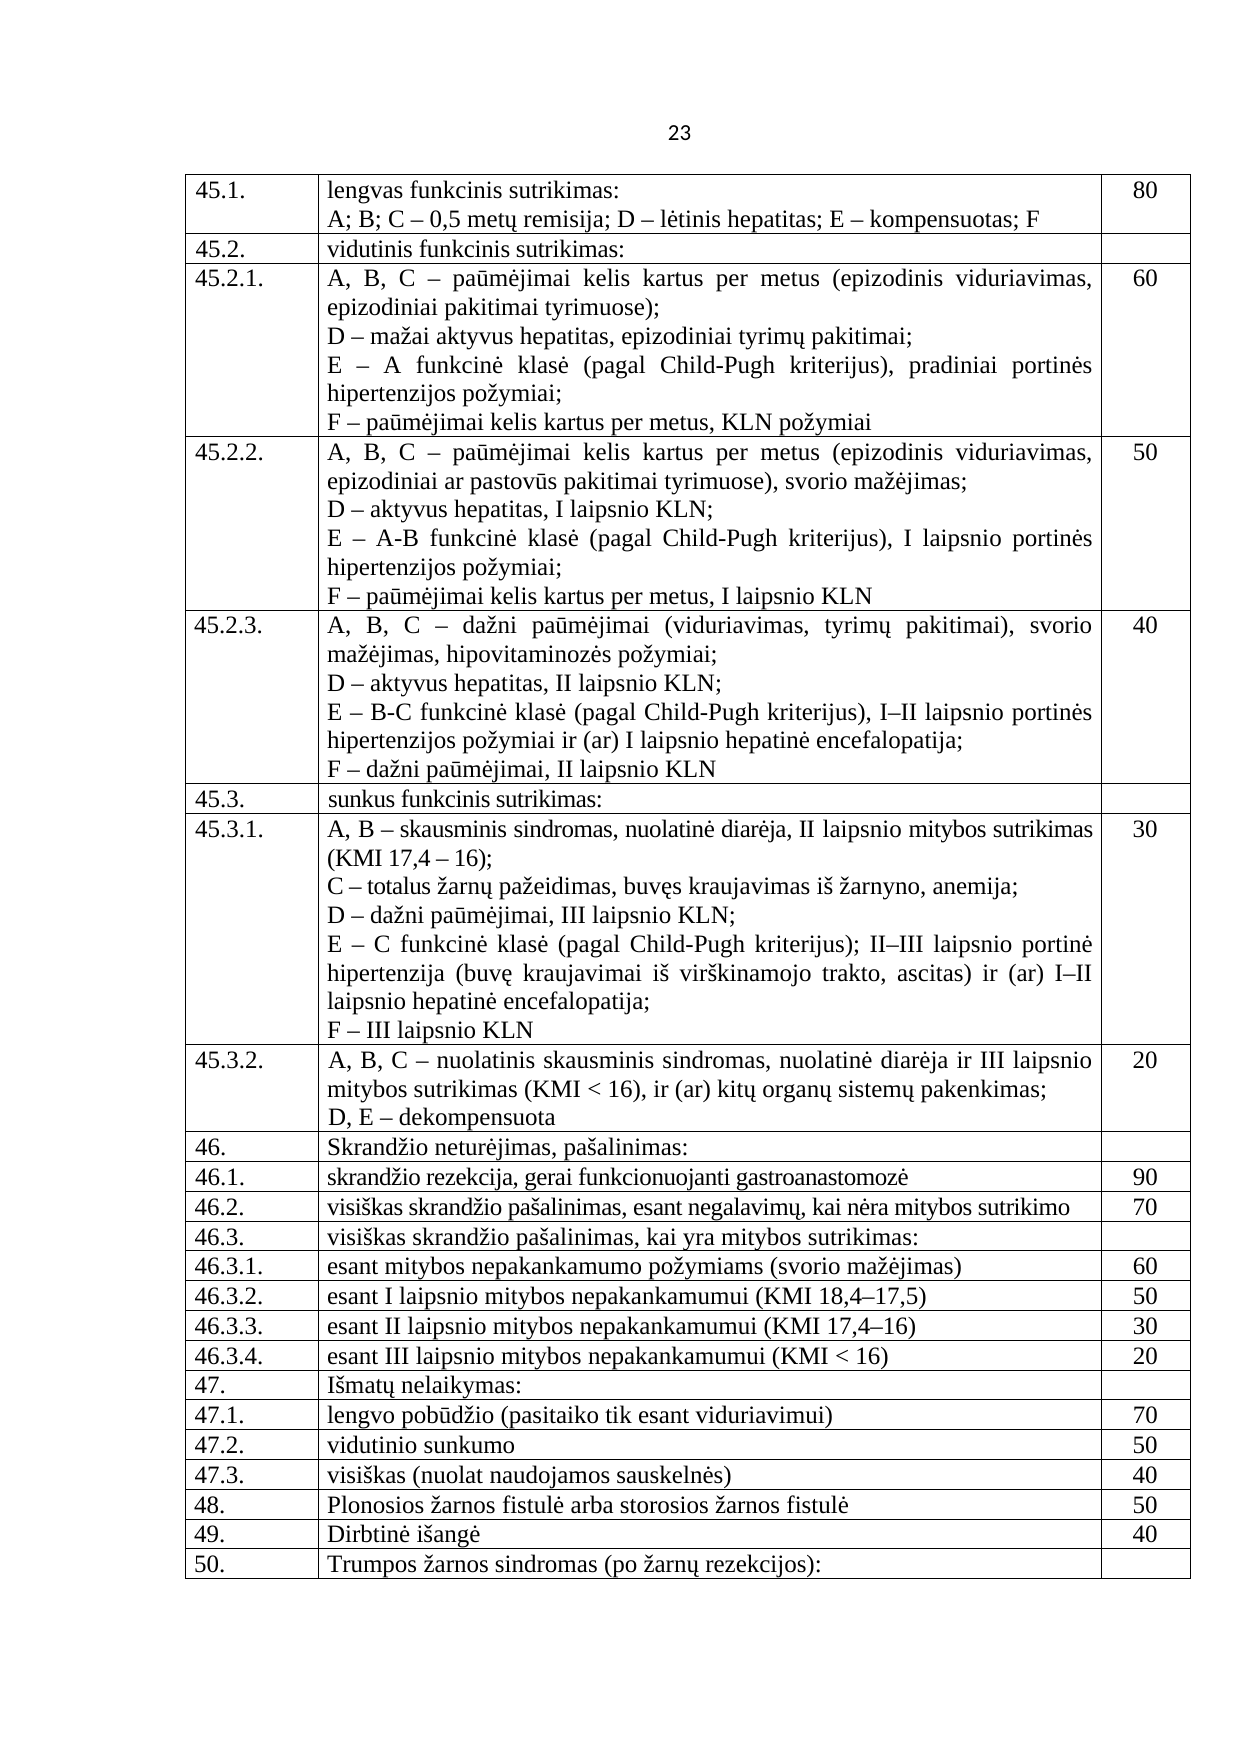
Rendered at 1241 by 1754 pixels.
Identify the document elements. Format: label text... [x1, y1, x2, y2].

table_cell 60 [1102, 1251, 1190, 1280]
table_cell 40 [1102, 611, 1190, 783]
table_cell 47. [186, 1371, 318, 1399]
table_cell Išmatų nelaikymas: [319, 1371, 1101, 1399]
table_cell lengvas funkcinis sutrikimas: A; B; C – 0,5 metų remisija; D – lėtinis hepatitas; E – kompensuotas; F [319, 175, 1101, 233]
table_cell 45.2.2. [186, 437, 318, 609]
table_cell [1102, 784, 1190, 813]
table_cell 30 [1102, 814, 1190, 1044]
table_cell visiškas skrandžio pašalinimas, kai yra mitybos sutrikimas: [319, 1222, 1101, 1250]
table_cell 46.3.3. [186, 1311, 318, 1340]
table_cell 60 [1102, 264, 1190, 436]
table_cell esant I laipsnio mitybos nepakankamumui (KMI 18,4–17,5) [319, 1281, 1101, 1310]
table_cell 47.1. [186, 1400, 318, 1429]
table_cell 20 [1102, 1341, 1190, 1369]
table_cell 70 [1102, 1400, 1190, 1429]
table_cell 45.3.2. [186, 1045, 318, 1131]
table_cell 46.3.2. [186, 1281, 318, 1310]
table_cell A, B, C – paūmėjimai kelis kartus per metus (epizodinis viduriavimas, epizodiniai pakitimai tyrimuose); D – mažai aktyvus hepatitas, epizodiniai tyrimų pakitimai; E – A funkcinė klasė (pagal Child-Pugh kriterijus), pradiniai portinės hipertenzijos požymiai; F – paūmėjimai kelis kartus per metus, KLN požymiai [319, 264, 1101, 436]
table_cell A, B, C – dažni paūmėjimai (viduriavimas, tyrimų pakitimai), svorio mažėjimas, hipovitaminozės požymiai; D – aktyvus hepatitas, II laipsnio KLN; E – B-C funkcinė klasė (pagal Child-Pugh kriterijus), I–II laipsnio portinės hipertenzijos požymiai ir (ar) I laipsnio hepatinė encefalopatija; F – dažni paūmėjimai, II laipsnio KLN [319, 611, 1101, 783]
table_cell 47.2. [186, 1430, 318, 1459]
table_cell lengvo pobūdžio (pasitaiko tik esant viduriavimui) [319, 1400, 1101, 1429]
table_cell 50 [1102, 1430, 1190, 1459]
table_cell 90 [1102, 1162, 1190, 1191]
table_cell [1102, 234, 1190, 262]
table_cell 45.2. [186, 234, 318, 262]
table_cell 20 [1102, 1045, 1190, 1131]
table_cell 45.3. [186, 784, 318, 813]
table_cell [1102, 1371, 1190, 1399]
table_cell 30 [1102, 1311, 1190, 1340]
table_cell 50. [186, 1549, 318, 1578]
table_cell Skrandžio neturėjimas, pašalinimas: [319, 1132, 1101, 1161]
table_cell 47.3. [186, 1460, 318, 1489]
table_cell 50 [1102, 1490, 1190, 1518]
table_cell A, B, C – paūmėjimai kelis kartus per metus (epizodinis viduriavimas, epizodiniai ar pastovūs pakitimai tyrimuose), svorio mažėjimas; D – aktyvus hepatitas, I laipsnio KLN; E – A-B funkcinė klasė (pagal Child-Pugh kriterijus), I laipsnio portinės hipertenzijos požymiai; F – paūmėjimai kelis kartus per metus, I laipsnio KLN [319, 437, 1101, 609]
table_cell 45.2.3. [186, 611, 318, 783]
table_cell 70 [1102, 1192, 1190, 1221]
table_cell visiškas (nuolat naudojamos sauskelnės) [319, 1460, 1101, 1489]
table_cell 50 [1102, 1281, 1190, 1310]
table_cell esant mitybos nepakankamumo požymiams (svorio mažėjimas) [319, 1251, 1101, 1280]
table_cell 40 [1102, 1520, 1190, 1548]
table_cell esant II laipsnio mitybos nepakankamumui (KMI 17,4–16) [319, 1311, 1101, 1340]
table_cell [1102, 1549, 1190, 1578]
table_cell 40 [1102, 1460, 1190, 1489]
table_cell 48. [186, 1490, 318, 1518]
table_cell Plonosios žarnos fistulė arba storosios žarnos fistulė [319, 1490, 1101, 1518]
table_cell Trumpos žarnos sindromas (po žarnų rezekcijos): [319, 1549, 1101, 1578]
table_cell 46.3.4. [186, 1341, 318, 1369]
table_cell [1102, 1132, 1190, 1161]
table_cell 49. [186, 1520, 318, 1548]
table_cell 80 [1102, 175, 1190, 233]
table_cell [1102, 1222, 1190, 1250]
table_cell skrandžio rezekcija, gerai funkcionuojanti gastroanastomozė [319, 1162, 1101, 1191]
table_cell vidutinio sunkumo [319, 1430, 1101, 1459]
table_cell esant III laipsnio mitybos nepakankamumui (KMI < 16) [319, 1341, 1101, 1369]
table_cell 46.3. [186, 1222, 318, 1250]
table_cell 50 [1102, 437, 1190, 609]
table_cell sunkus funkcinis sutrikimas: [319, 784, 1101, 813]
table_cell 45.2.1. [186, 264, 318, 436]
table_cell A, B, C – nuolatinis skausminis sindromas, nuolatinė diarėja ir III laipsnio mitybos sutrikimas (KMI < 16), ir (ar) kitų organų sistemų pakenkimas; D, E – dekompensuota [319, 1045, 1101, 1131]
table_cell A, B – skausminis sindromas, nuolatinė diarėja, II laipsnio mitybos sutrikimas (KMI 17,4 – 16); C – totalus žarnų pažeidimas, buvęs kraujavimas iš žarnyno, anemija; D – dažni paūmėjimai, III laipsnio KLN; E – C funkcinė klasė (pagal Child-Pugh kriterijus); II–III laipsnio portinė hipertenzija (buvę kraujavimai iš virškinamojo trakto, ascitas) ir (ar) I–II laipsnio hepatinė encefalopatija; F – III laipsnio KLN [319, 814, 1101, 1044]
table_cell 46.3.1. [186, 1251, 318, 1280]
table_cell 46. [186, 1132, 318, 1161]
table_cell visiškas skrandžio pašalinimas, esant negalavimų, kai nėra mitybos sutrikimo [319, 1192, 1101, 1221]
table_cell 46.1. [186, 1162, 318, 1191]
table_cell 45.1. [186, 175, 318, 233]
table_cell Dirbtinė išangė [319, 1520, 1101, 1548]
table_cell vidutinis funkcinis sutrikimas: [319, 234, 1101, 262]
table_cell 46.2. [186, 1192, 318, 1221]
table_cell 45.3.1. [186, 814, 318, 1044]
